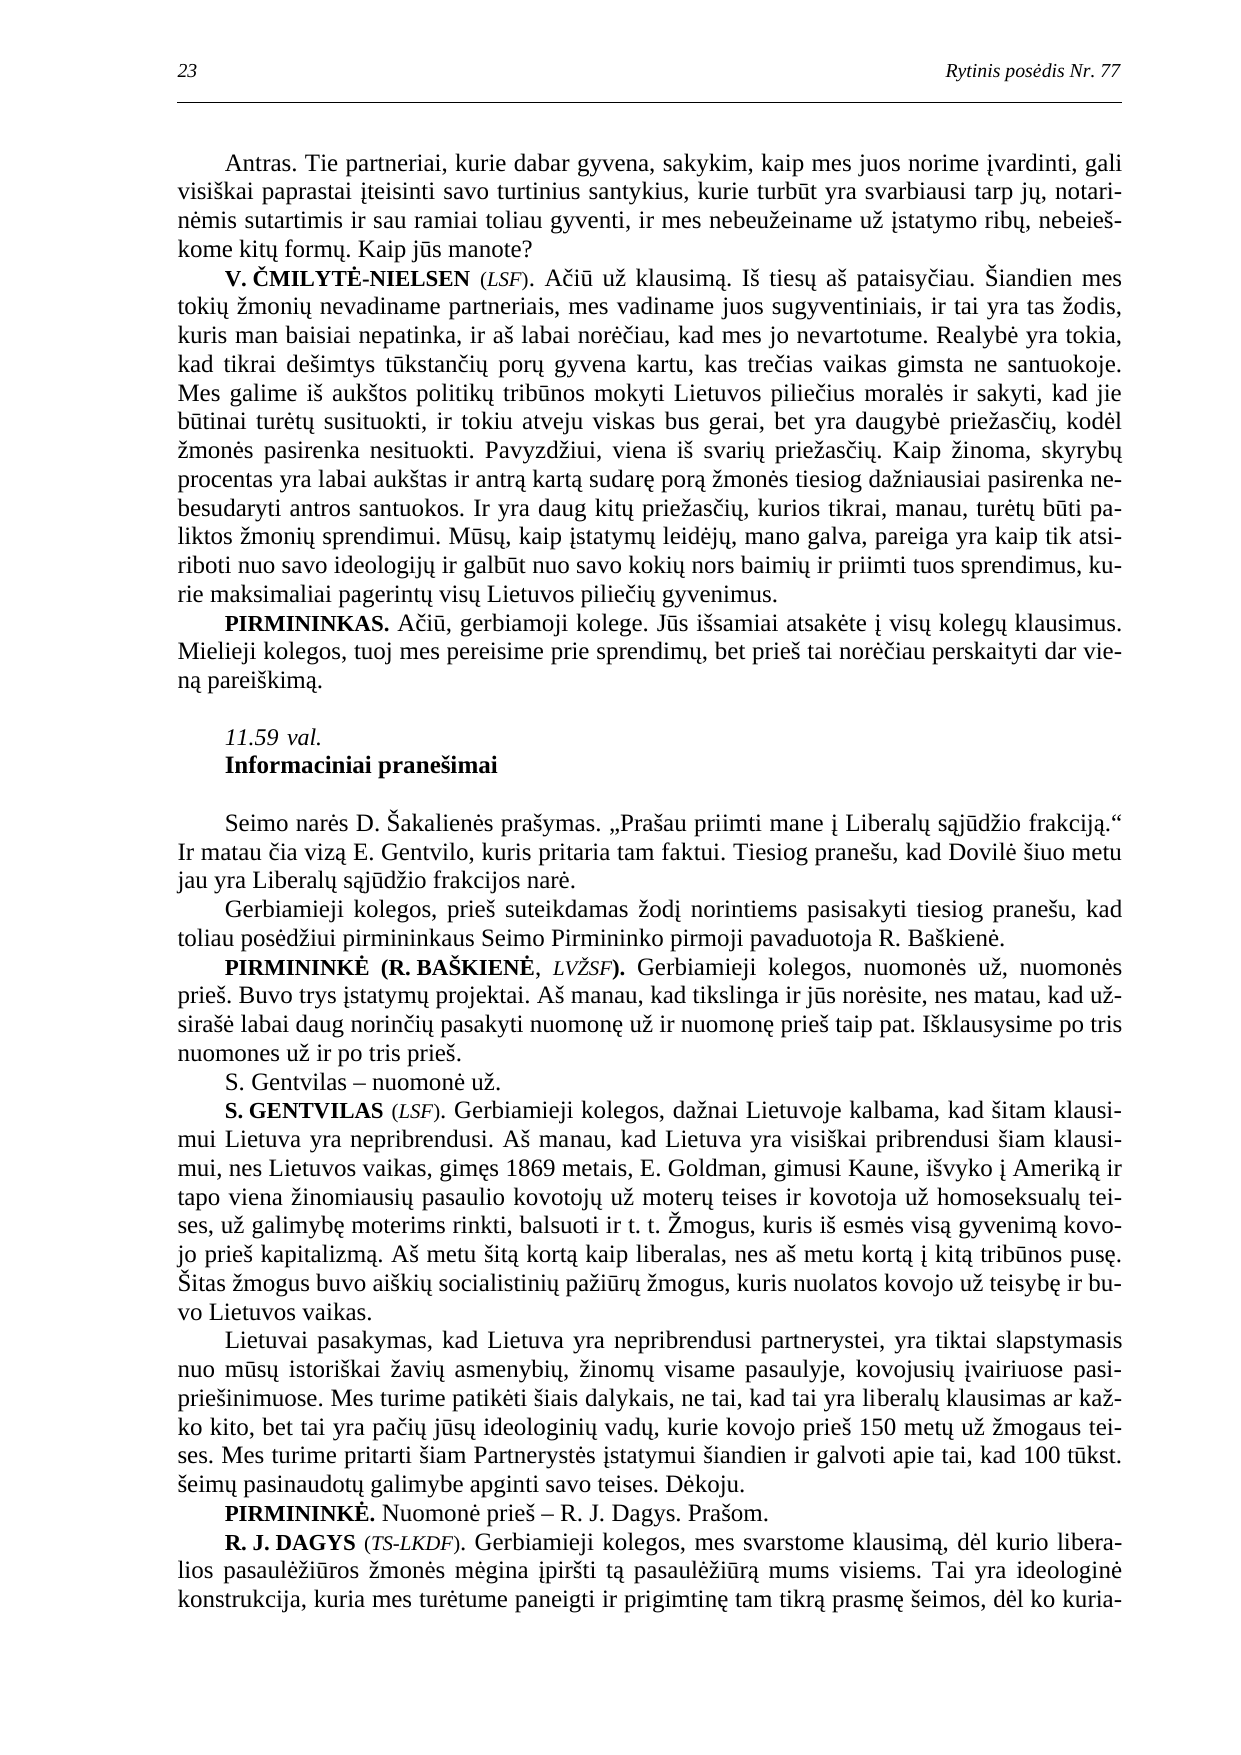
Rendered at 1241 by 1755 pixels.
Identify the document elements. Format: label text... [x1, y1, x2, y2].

text S. Gent­vi­las – nuo­mo­nė už. [177, 1067, 1122, 1095]
text V. ČMILYTĖ-NIELSEN (LSF). Ačiū už klau­si­mą. Iš tie­sų aš pa­tai­sy­čiau. Šian­dien mes to­kių žmo­nių ne­va­di­na­me part­ne­riais, mes va­di­na­me juos su­gy­ven­ti­niais, ir tai yra tas žo­dis, ku­ris man bai­siai ne­pa­tin­ka, ir aš la­bai no­rė­čiau, kad mes jo ne­var­to­tu­me. Re­a­ly­bė yra to­kia, kad tik­rai de­šim­tys tūks­tan­čių po­rų gy­ve­na kar­tu, kas tre­čias vai­kas gims­ta ne san­tuo­ko­je. Mes ga­li­me iš aukš­tos po­li­ti­kų tri­bū­nos mo­ky­ti Lie­tu­vos pi­lie­čius mo­ra­lės ir sa­ky­ti, kad jie bū­ti­nai tu­rė­tų su­si­tuok­ti, ir to­kiu at­ve­ju vis­kas bus ge­rai, bet yra dau­gy­bė prie­žas­čių, ko­dėl žmo­nės pa­si­ren­ka ne­si­tuok­ti. Pa­vyz­džiui, vie­na iš sva­rių prie­žas­čių. Kaip ži­noma, sky­ry­bų pro­cen­tas yra la­bai aukš­tas ir an­trą kar­tą su­da­rę po­rą žmo­nės tie­siog daž­niau­siai pa­si­ren­ka ne­be­su­da­ry­ti ant­ros san­tuo­kos. Ir yra daug ki­tų prie­žas­čių, ku­rios tik­rai, ma­nau, tu­rė­tų bū­ti pa­lik­tos žmo­nių spren­di­mui. Mū­sų, kaip įsta­ty­mų lei­dė­jų, ma­no gal­va, pa­rei­ga yra kaip tik at­si­ri­bo­ti nuo sa­vo ide­o­lo­gi­jų ir gal­būt nuo sa­vo ko­kių nors bai­mių ir pri­im­ti tuos spren­di­mus, ku­rie mak­si­ma­liai pa­ge­rin­tų vi­sų Lie­tu­vos pi­lie­čių gy­ve­ni­mus. [177, 263, 1122, 608]
text Ger­bia­mie­ji ko­le­gos, prieš su­teik­da­mas žo­dį no­rin­tiems pa­si­sa­ky­ti tie­siog pra­ne­šu, kad to­liau po­sė­džiui pir­mi­nin­kaus Sei­mo Pir­mi­nin­ko pir­mo­ji pa­va­duo­to­ja R. Baš­kie­nė. [177, 894, 1122, 952]
text In­for­ma­ci­niai pra­ne­ši­mai [177, 750, 1122, 779]
text S. GENTVILAS (LSF). Ger­bia­mie­ji ko­le­gos, daž­nai Lie­tu­vo­je kal­ba­ma, kad ši­tam klau­si­mui Lie­tu­va yra ne­pri­bren­du­si. Aš ma­nau, kad Lie­tu­va yra vi­siš­kai pri­bren­du­si šiam klau­si­mui, nes Lie­tu­vos vai­kas, gi­męs 1869 me­tais, E. Gold­man, gi­mu­si Kau­ne, iš­vy­ko į Ame­ri­ką ir ta­po vie­na ži­no­miau­sių pa­sau­lio ko­vo­to­jų už mo­te­rų tei­ses ir ko­vo­to­ja už ho­mo­sek­su­a­lų tei­ses, už ga­li­my­bę mo­te­rims rink­ti, bal­suo­ti ir t. t. Žmo­gus, ku­ris iš es­mės vi­są gy­ve­ni­mą ko­vo­jo prieš ka­pi­ta­liz­mą. Aš me­tu ši­tą kor­tą kaip li­be­ra­las, nes aš me­tu kor­tą į ki­tą tri­bū­nos pu­sę. Ši­tas žmo­gus bu­vo aiš­kių so­cia­lis­ti­nių pa­žiū­rų žmo­gus, ku­ris nuo­la­tos ko­vo­jo už tei­sy­bę ir bu­vo Lie­tu­vos vai­kas. [177, 1095, 1122, 1325]
text PIRMININKAS. Ačiū, ger­bia­mo­ji ko­le­ge. Jūs iš­sa­miai at­sa­kė­te į vi­sų ko­le­gų klau­si­mus. Mie­lie­ji ko­le­gos, tuoj mes per­ei­si­me prie spren­di­mų, bet prieš tai no­rė­čiau per­skai­ty­ti dar vie­ną pa­reiš­ki­mą. [177, 608, 1122, 694]
text Sei­mo na­rės D. Ša­ka­lie­nės pra­šy­mas. „Pra­šau pri­im­ti ma­ne į Li­be­ra­lų są­jū­džio frak­ci­ją.“ Ir ma­tau čia vi­zą E. Gent­vi­lo, ku­ris pri­ta­ria tam fak­tui. Tie­siog pra­ne­šu, kad Do­vi­lė šiuo me­tu jau yra Li­be­ra­lų są­jū­džio frak­ci­jos na­rė. [177, 808, 1122, 894]
text PIRMININKĖ (R. BAŠKIENĖ, LVŽSF). Ger­bia­mie­ji ko­le­gos, nuo­mo­nės už, nuo­mo­nės prieš. Bu­vo trys įsta­ty­mų pro­jek­tai. Aš ma­nau, kad tiks­lin­ga ir jūs no­rė­si­te, nes ma­tau, kad už­si­ra­šė la­bai daug no­rin­čių pa­sa­ky­ti nuo­mo­nę už ir nuo­mo­nę prieš taip pat. Iš­klau­sy­si­me po tris nuo­mo­nes už ir po tris prieš. [177, 952, 1122, 1067]
text Lie­tu­vai pa­sa­ky­mas, kad Lie­tu­va yra ne­pri­bren­du­si part­ne­rys­tei, yra tik­tai slaps­ty­ma­sis nuo mū­sų is­to­riš­kai ža­vių as­me­ny­bių, ži­no­mų vi­sa­me pa­sau­ly­je, ko­vo­ju­sių įvai­riuo­se pa­si­prie­ši­ni­muo­se. Mes tu­ri­me pa­ti­kė­ti šiais da­ly­kais, ne tai, kad tai yra li­be­ra­lų klau­si­mas ar kaž­ko ki­to, bet tai yra pa­čių jū­sų ide­o­lo­gi­nių va­dų, ku­rie ko­vo­jo prieš 150 me­tų už žmo­gaus tei­ses. Mes tu­ri­me pri­tar­ti šiam Part­ne­rys­tės įsta­ty­mui šian­dien ir gal­vo­ti apie tai, kad 100 tūkst. šei­mų pa­si­nau­do­tų ga­li­my­be ap­gin­ti sa­vo tei­ses. Dė­ko­ju. [177, 1325, 1122, 1498]
text Ant­ras. Tie part­ne­riai, ku­rie da­bar gy­ve­na, sa­ky­kim, kaip mes juos no­ri­me įvar­din­ti, ga­li vi­siš­kai pa­pras­tai įtei­sin­ti sa­vo tur­ti­nius san­ty­kius, ku­rie tur­būt yra svar­biau­si tarp jų, no­ta­ri­nė­mis su­tar­ti­mis ir sau ra­miai to­liau gy­ven­ti, ir mes ne­be­už­ei­na­me už įsta­ty­mo ri­bų, ne­be­ieš­ko­me ki­tų for­mų. Kaip jūs ma­no­te? [177, 148, 1122, 263]
text 11.59 val. [224, 723, 1122, 750]
text R. J. DAGYS (TS-LKDF). Ger­bia­mie­ji ko­le­gos, mes svars­to­me klau­si­mą, dėl ku­rio li­be­ra­lios pa­sau­lė­žiū­ros žmo­nės mė­gi­na įpirš­ti tą pa­sau­lė­žiū­rą mums vi­siems. Tai yra ide­o­lo­gi­nė kon­struk­ci­ja, ku­ria mes tu­rė­tu­me pa­neig­ti ir pri­gim­ti­nę tam tik­rą pras­mę šei­mos, dėl ko ku­ria­ [177, 1527, 1122, 1613]
text PIRMININKĖ. Nuo­mo­nė prieš – R. J. Da­gys. Pra­šom. [177, 1498, 1122, 1527]
